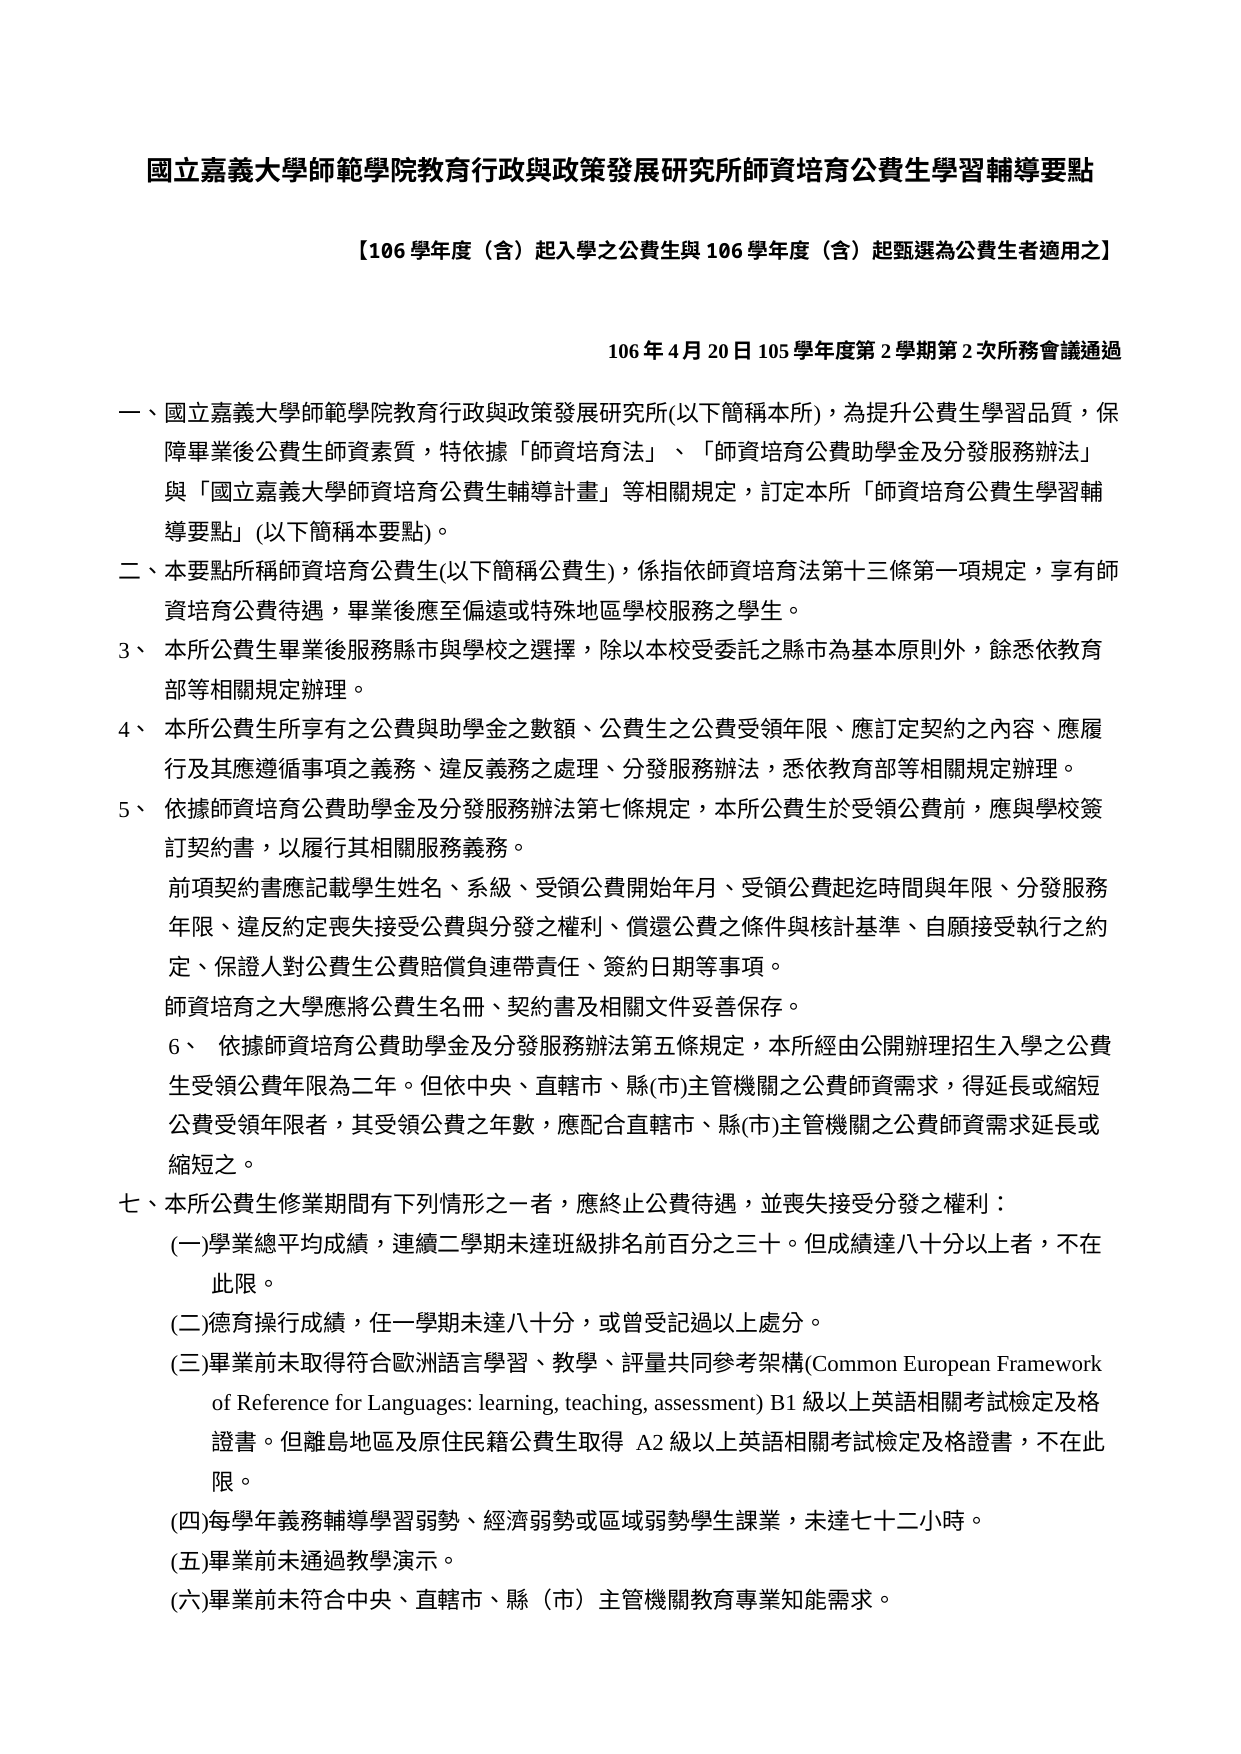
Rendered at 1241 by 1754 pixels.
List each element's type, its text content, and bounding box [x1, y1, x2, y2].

text 前項契約書應記載學生姓名、系級、受領公費開始年月、受領公費起迄時間與年限、分發服務年限、違反約定喪失接受公費與分發之權利、償還公費之條件與核計基準、自願接受執行之約定、保證人對公費生公費賠償負連帶責任、簽約日期等事項。 [168, 864, 1122, 983]
text 二、本要點所稱師資培育公費生(以下簡稱公費生)，係指依師資培育法第十三條第一項規定，享有師資培育公費待遇，畢業後應至偏遠或特殊地區學校服務之學生。 [118, 548, 1122, 627]
list 本所公費生所享有之公費與助學金之數額、公費生之公費受領年限、應訂定契約之內容、應履行及其應遵循事項之義務、違反義務之處理、分發服務辦法，悉依教育部等相關規定辦理。 [118, 706, 1122, 785]
text 106年4月20日105學年度第2學期第2次所務會議通過 [118, 308, 1122, 371]
text (四)每學年義務輔導學習弱勢、經濟弱勢或區域弱勢學生課業，未達七十二小時。 [170, 1498, 1122, 1537]
text 一、國立嘉義大學師範學院教育行政與政策發展研究所(以下簡稱本所)，為提升公費生學習品質，保障畢業後公費生師資素質，特依據「師資培育法」、「師資培育公費助學金及分發服務辦法」與「國立嘉義大學師資培育公費生輔導計畫」等相關規定，訂定本所「師資培育公費生學習輔導要點」(以下簡稱本要點)。 [118, 389, 1122, 548]
text 【106學年度（含）起入學之公費生與106學年度（含）起甄選為公費生者適用之】 [118, 208, 1122, 271]
text (六)畢業前未符合中央、直轄市、縣（市）主管機關教育專業知能需求。 [170, 1577, 1122, 1617]
text (五)畢業前未通過教學演示。 [170, 1537, 1122, 1577]
text (二)德育操行成績，任一學期未達八十分，或曾受記過以上處分。 [170, 1300, 1122, 1339]
list 本所公費生畢業後服務縣市與學校之選擇，除以本校受委託之縣市為基本原則外，餘悉依教育部等相關規定辦理。 [118, 627, 1122, 706]
text 國立嘉義大學師範學院教育行政與政策發展研究所師資培育公費生學習輔導要點 [118, 127, 1122, 189]
text 七、本所公費生修業期間有下列情形之ㄧ者，應終止公費待遇，並喪失接受分發之權利： [118, 1181, 1122, 1221]
text (三)畢業前未取得符合歐洲語言學習、教學、評量共同參考架構(Common European Framework of Reference for Languages: learning, teaching, assessment) B1 級以上英語相關考試檢定及格證書。但離島地區及原住民籍公費生取得 A2 級以上英語相關考試檢定及格證書，不在此限。 [170, 1339, 1122, 1498]
text (一)學業總平均成績，連續二學期未達班級排名前百分之三十。但成績達八十分以上者，不在此限。 [170, 1221, 1122, 1300]
text 師資培育之大學應將公費生名冊、契約書及相關文件妥善保存。 [118, 983, 1122, 1023]
list 依據師資培育公費助學金及分發服務辦法第五條規定，本所經由公開辦理招生入學之公費生受領公費年限為二年。但依中央、直轄市、縣(市)主管機關之公費師資需求，得延長或縮短公費受領年限者，其受領公費之年數，應配合直轄市、縣(市)主管機關之公費師資需求延長或縮短之。 [168, 1023, 1122, 1181]
list 依據師資培育公費助學金及分發服務辦法第七條規定，本所公費生於受領公費前，應與學校簽訂契約書，以履行其相關服務義務。 [118, 785, 1122, 864]
